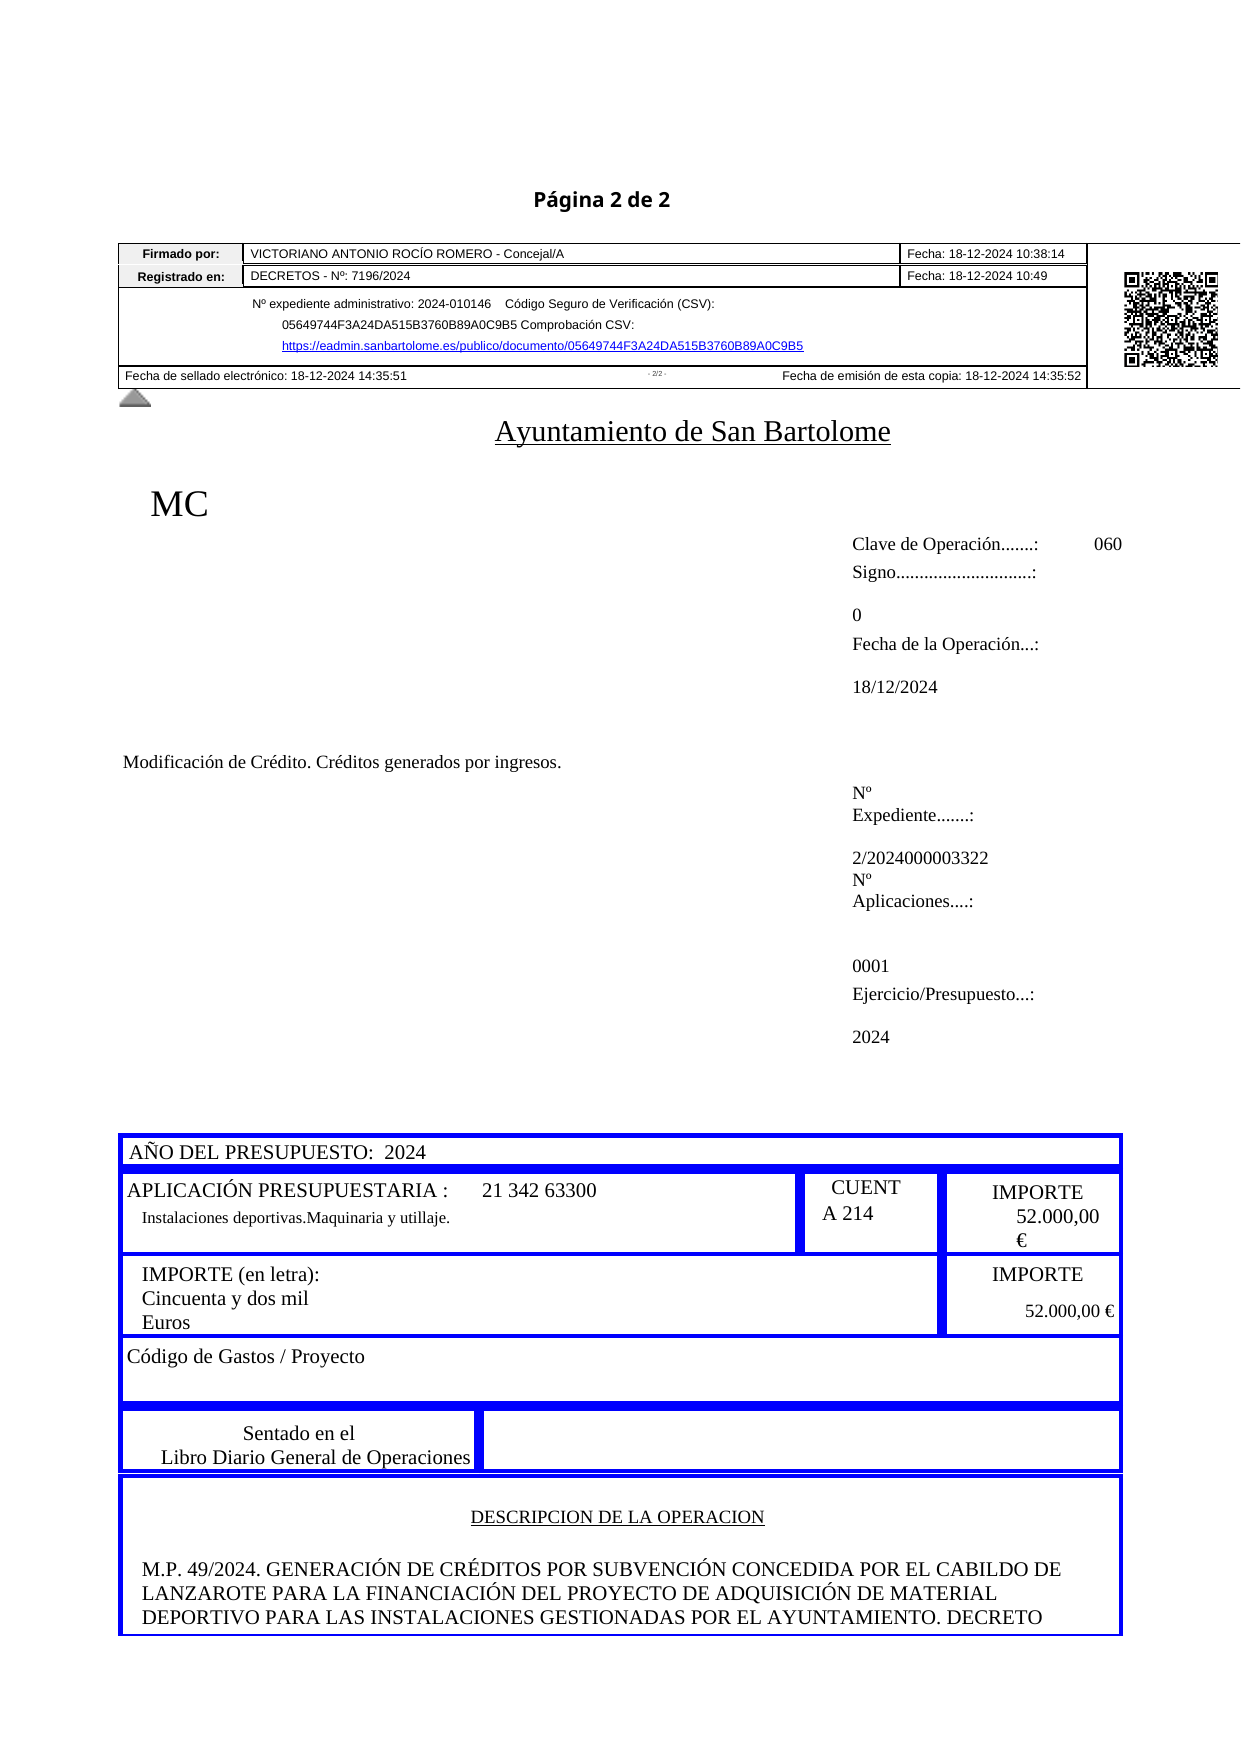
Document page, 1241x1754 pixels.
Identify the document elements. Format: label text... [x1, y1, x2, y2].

table_cell Código de Gastos / Proyecto [123, 1338, 1119, 1401]
table_cell Nº expediente administrativo: 2024-010146 Código Seguro de Verificación (CSV): 05649744F3A24DA515B3760B89A0C9B5 Comprobación CSV: https://eadmin.sanbartolome.es/publico/documento/05649744F3A24DA515B3760B89A0C9B5 [119, 288, 1086, 365]
table_header AÑO DEL PRESUPUESTO: 2024 [123, 1138, 1119, 1164]
text MC [150, 482, 1122, 525]
table_cell DESCRIPCION DE LA OPERACION M.P. 49/2024. GENERACIÓN DE CRÉDITOS POR SUBVENCIÓN CONCEDIDA POR EL CABILDO DE LANZAROTE PARA LA FINANCIACIÓN DEL PROYECTO DE ADQUISICIÓN DE MATERIAL DEPORTIVO PARA LAS INSTALACIONES GESTIONADAS POR EL AYUNTAMIENTO. DECRETO [123, 1478, 1119, 1634]
table_header [1088, 244, 1240, 388]
text Página 2 de 2 [331, 185, 872, 213]
text Ejercicio/Presupuesto...: 2024 [852, 983, 1122, 1048]
table_header VICTORIANO ANTONIO ROCÍO ROMERO - Concejal/A [244, 244, 899, 263]
text Clave de Operación.......: 060 [852, 533, 1122, 554]
table_cell IMPORTE (en letra): Cincuenta y dos mil Euros [123, 1256, 937, 1334]
text Signo.............................: 0 [852, 561, 1122, 626]
text Modificación de Crédito. Créditos generados por ingresos. [123, 751, 1118, 773]
table_header Fecha: 18-12-2024 10:38:14 [901, 244, 1086, 263]
table_cell CUENTA 214 [805, 1174, 937, 1252]
table_cell Registrado en: [119, 268, 242, 284]
table_cell APLICACIÓN PRESUPUESTARIA : 21 342 63300 Instalaciones deportivas.Maquinaria y utillaje. [123, 1174, 795, 1252]
table_cell Fecha de sellado electrónico: 18-12-2024 14:35:51 - 2/2 - Fecha de emisión de esta copia: 18-12-2024 14:35:52 [119, 367, 1086, 388]
table_cell IMPORTE 52.000,00 € [947, 1256, 1119, 1334]
text Nº Expediente.......: 2/2024000003322 Nº Aplicaciones....: 0001 [852, 782, 993, 976]
table_cell IMPORTE 52.000,00 € [947, 1174, 1119, 1252]
text Fecha de la Operación...: 18/12/2024 [852, 633, 1122, 697]
table_cell Sentado en el Libro Diario General de Operaciones [123, 1411, 474, 1469]
table_cell [484, 1411, 1119, 1469]
text Ayuntamiento de San Bartolome [494, 413, 1122, 448]
table_cell DECRETOS - Nº: 7196/2024 [244, 266, 899, 286]
table_header Firmado por: [119, 244, 242, 261]
table_cell Fecha: 18-12-2024 10:49 [901, 266, 1086, 286]
